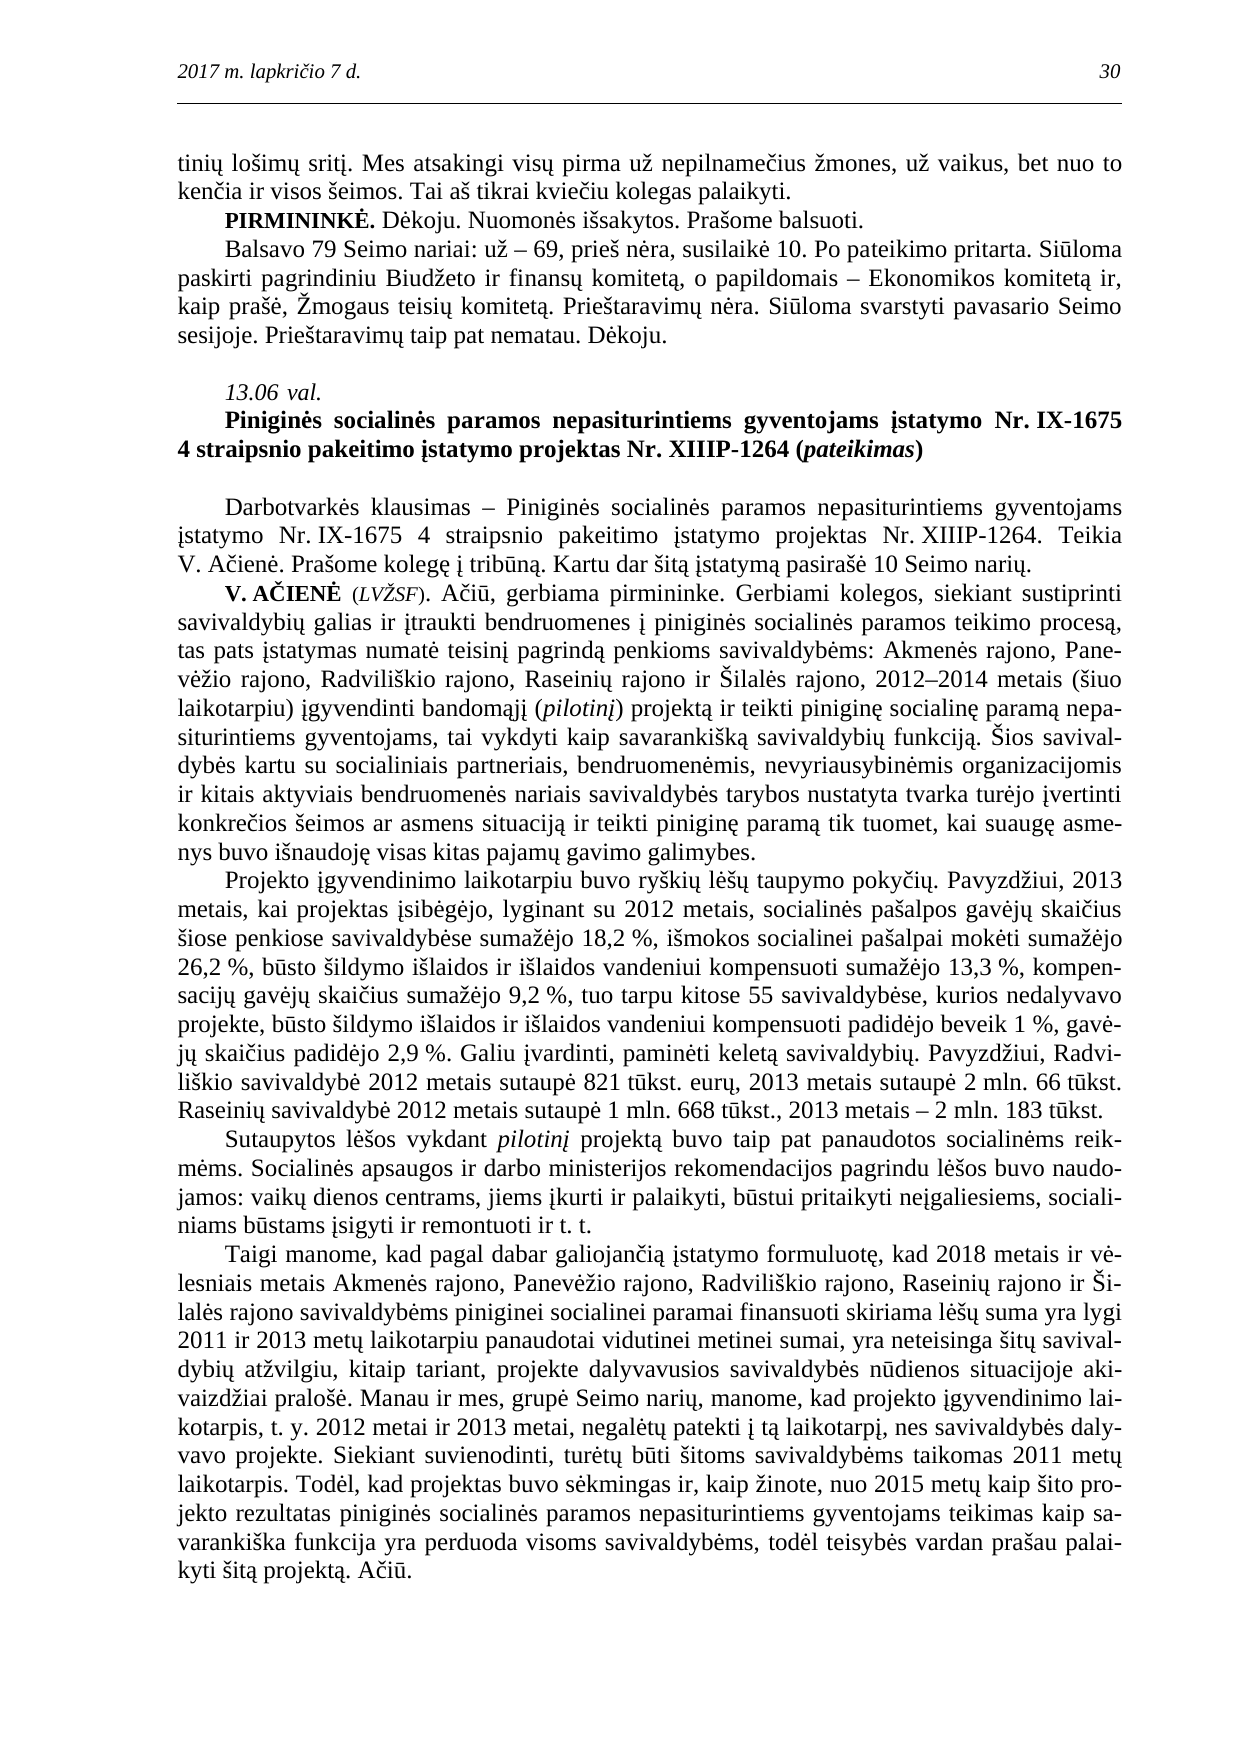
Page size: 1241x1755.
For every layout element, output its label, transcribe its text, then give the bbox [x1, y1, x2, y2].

text Pro­jek­to įgy­ven­di­ni­mo lai­ko­tar­piu bu­vo ryš­kių lė­šų tau­py­mo po­ky­čių. Pa­vyz­džiui, 2013 me­tais, kai pro­jek­tas įsi­bė­gė­jo, ly­gi­nant su 2012 me­tais, so­cia­li­nės pa­šal­pos ga­vė­jų skai­čius šio­se pen­kio­se sa­vi­val­dy­bė­se su­ma­žė­jo 18,2 %, iš­mo­kos so­cia­li­nei pa­šal­pai mo­kė­ti su­ma­žė­jo 26,2 %, būs­to šil­dy­mo iš­lai­dos ir iš­lai­dos van­de­niui kom­pen­suo­ti su­ma­žė­jo 13,3 %, kom­pen­sa­ci­jų ga­vė­jų skai­čius su­ma­žė­jo 9,2 %, tuo tar­pu ki­to­se 55 sa­vi­val­dy­bė­se, ku­rios ne­da­ly­va­vo pro­jek­te, būs­to šil­dy­mo iš­lai­dos ir iš­lai­dos van­de­niui kom­pen­suo­ti pa­di­dė­jo be­veik 1 %, ga­vė­jų skai­čius pa­di­dė­jo 2,9 %. Ga­liu įvar­din­ti, pa­mi­nė­ti ke­le­tą sa­vi­val­dy­bių. Pa­vyz­džiui, Rad­vi­liš­kio sa­vi­val­dy­bė 2012 me­tais su­tau­pė 821 tūkst. eu­rų, 2013 me­tais su­tau­pė 2 mln. 66 tūkst. Ra­sei­nių sa­vi­val­dy­bė 2012 me­tais su­tau­pė 1 mln. 668 tūkst., 2013 me­tais – 2 mln. 183 tūkst. [177, 865, 1122, 1124]
text V. AČIENĖ (LVŽSF). Ačiū, ger­bia­ma pir­mi­nin­ke. Ger­bia­mi ko­le­gos, sie­kiant su­stip­rin­ti sa­vi­val­dy­bių ga­lias ir įtrauk­ti ben­druo­me­nes į pi­ni­gi­nės so­cia­li­nės pa­ra­mos tei­ki­mo pro­ce­są, tas pats įsta­ty­mas nu­ma­tė tei­si­nį pa­grin­dą pen­kioms sa­vi­val­dy­bėms: Ak­me­nės ra­jo­no, Pa­ne­vė­žio ra­jo­no, Rad­vi­liš­kio ra­jo­no, Ra­sei­nių ra­jo­no ir Ši­la­lės ra­jo­no, 2012–2014 me­tais (šiuo lai­ko­tar­piu) įgy­ven­din­ti ban­do­mą­jį (pi­lo­ti­nį) pro­jek­tą ir teik­ti pi­ni­gi­nę so­cia­li­nę pa­ra­mą ne­pa­si­tu­rin­tiems gy­ven­to­jams, tai vyk­dy­ti kaip sa­va­ran­kiš­ką sa­vi­val­dy­bių funk­ci­ją. Šios sa­vi­val­dy­bės kar­tu su so­cia­li­niais part­ne­riais, ben­druo­me­nė­mis, ne­vy­riau­sy­bi­nė­mis or­ga­ni­za­ci­jo­mis ir ki­tais ak­ty­viais ben­druo­me­nės na­riais sa­vi­val­dy­bės ta­ry­bos nu­sta­ty­ta tvar­ka tu­rė­jo įver­tin­ti kon­kre­čios šei­mos ar as­mens si­tu­a­ci­ją ir teik­ti pi­ni­gi­nę pa­ra­mą tik tuo­met, kai su­au­gę as­me­nys bu­vo iš­nau­do­ję vi­sas ki­tas pa­ja­mų ga­vi­mo ga­li­my­bes. [177, 578, 1122, 865]
text PIRMININKĖ. Dė­ko­ju. Nuo­mo­nės iš­sa­ky­tos. Pra­šo­me bal­suo­ti. [177, 205, 1122, 234]
text ti­nių lo­ši­mų sri­tį. Mes at­sa­kin­gi vi­sų pir­ma už ne­pil­na­me­čius žmo­nes, už vai­kus, bet nuo to ken­čia ir vi­sos šei­mos. Tai aš tik­rai kvie­čiu ko­le­gas pa­lai­ky­ti. [177, 148, 1122, 205]
text Dar­bo­tvarkės klau­si­mas – Pi­ni­gi­nės so­cia­li­nės pa­ra­mos ne­pa­si­tu­rin­tiems gy­ven­to­jams įsta­ty­mo Nr. IX-1675 4 straips­nio pa­kei­ti­mo įsta­ty­mo pro­jek­tas Nr. XIIIP-1264. Tei­kia V. Ačienė. Pra­šo­me ko­le­gę į tri­bū­ną. Kar­tu dar ši­tą įsta­ty­mą pa­si­ra­šė 10 Sei­mo na­rių. [177, 492, 1122, 578]
text Pi­ni­gi­nės so­cia­li­nės pa­ra­mos ne­pa­si­tu­rin­tiems gy­ven­to­jams įsta­ty­mo Nr. IX-1675 4 straips­nio pa­kei­ti­mo įsta­ty­mo pro­jek­tas Nr. XIIIP-1264 (pa­tei­ki­mas) [177, 405, 1122, 463]
text Su­tau­py­tos lė­šos vyk­dant pi­lo­ti­nį pro­jek­tą bu­vo taip pat pa­nau­do­tos so­cia­li­nėms reik­mėms. So­cia­li­nės ap­sau­gos ir dar­bo mi­nis­te­ri­jos re­ko­men­da­ci­jos pa­grin­du lė­šos bu­vo nau­do­ja­mos: vai­kų die­nos cen­trams, jiems įkur­ti ir pa­lai­ky­ti, būs­tui pri­tai­ky­ti ne­įga­lie­siems, so­cia­li­niams būs­tams įsi­gy­ti ir re­mon­tuo­ti ir t. t. [177, 1124, 1122, 1239]
text Tai­gi ma­no­me, kad pa­gal da­bar ga­lio­jan­čią įsta­ty­mo for­mu­luo­tę, kad 2018 me­tais ir vė­les­niais me­tais Ak­me­nės ra­jo­no, Pa­ne­vė­žio ra­jo­no, Rad­vi­liš­kio ra­jo­no, Ra­sei­nių ra­jo­no ir Ši­la­lės ra­jo­no sa­vi­val­dy­bėms pi­ni­gi­nei so­cia­li­nei pa­ra­mai fi­nan­suo­ti ski­ria­ma lė­šų su­ma yra ly­gi 2011 ir 2013 me­tų lai­ko­tar­piu pa­nau­do­tai vi­du­ti­nei me­ti­nei su­mai, yra ne­tei­sin­ga ši­tų sa­vi­val­dy­bių at­žvil­giu, ki­taip ta­riant, pro­jek­te da­ly­va­vu­sios sa­vi­val­dy­bės nū­die­nos si­tu­a­ci­jo­je aki­vaiz­džiai pra­lo­šė. Ma­nau ir mes, gru­pė Sei­mo na­rių, ma­no­me, kad pro­jek­to įgy­ven­di­ni­mo lai­ko­tar­pis, t. y. 2012 me­tai ir 2013 me­tai, ne­ga­lė­tų pa­tek­ti į tą lai­ko­tar­pį, nes sa­vi­val­dy­bės da­ly­va­vo pro­jek­te. Sie­kiant su­vie­no­din­ti, tu­rė­tų bū­ti ši­toms sa­vi­val­dy­bėms tai­ko­mas 2011 me­tų lai­ko­tar­pis. To­dėl, kad pro­jek­tas bu­vo sėk­min­gas ir, kaip ži­no­te, nuo 2015 me­tų kaip ši­to pro­jek­to re­zul­ta­tas pi­ni­gi­nės so­cia­li­nės pa­ra­mos ne­pa­si­tu­rin­tiems gy­ven­to­jams tei­ki­mas kaip sa­va­ran­kiš­ka funk­ci­ja yra per­duo­da vi­soms sa­vi­val­dy­bėms, to­dėl tei­sy­bės var­dan pra­šau pa­lai­ky­ti ši­tą pro­jek­tą. Ačiū. [177, 1239, 1122, 1584]
text 13.06 val. [224, 378, 1122, 405]
text Bal­sa­vo 79 Sei­mo na­riai: už – 69, prieš nė­ra, su­si­lai­kė 10. Po pa­tei­ki­mo pri­tar­ta. Siū­lo­ma pa­skir­ti pa­grin­di­niu Biu­dže­to ir fi­nan­sų ko­mi­te­tą, o pa­pil­do­mais – Eko­no­mi­kos ko­mi­te­tą ir, kaip pra­šė, Žmo­gaus tei­sių ko­mi­te­tą. Prieš­ta­ra­vi­mų nė­ra. Siū­lo­ma svars­ty­ti pa­va­sa­rio Sei­mo se­si­jo­je. Prieš­ta­ra­vi­mų taip pat ne­ma­tau. Dė­ko­ju. [177, 234, 1122, 349]
